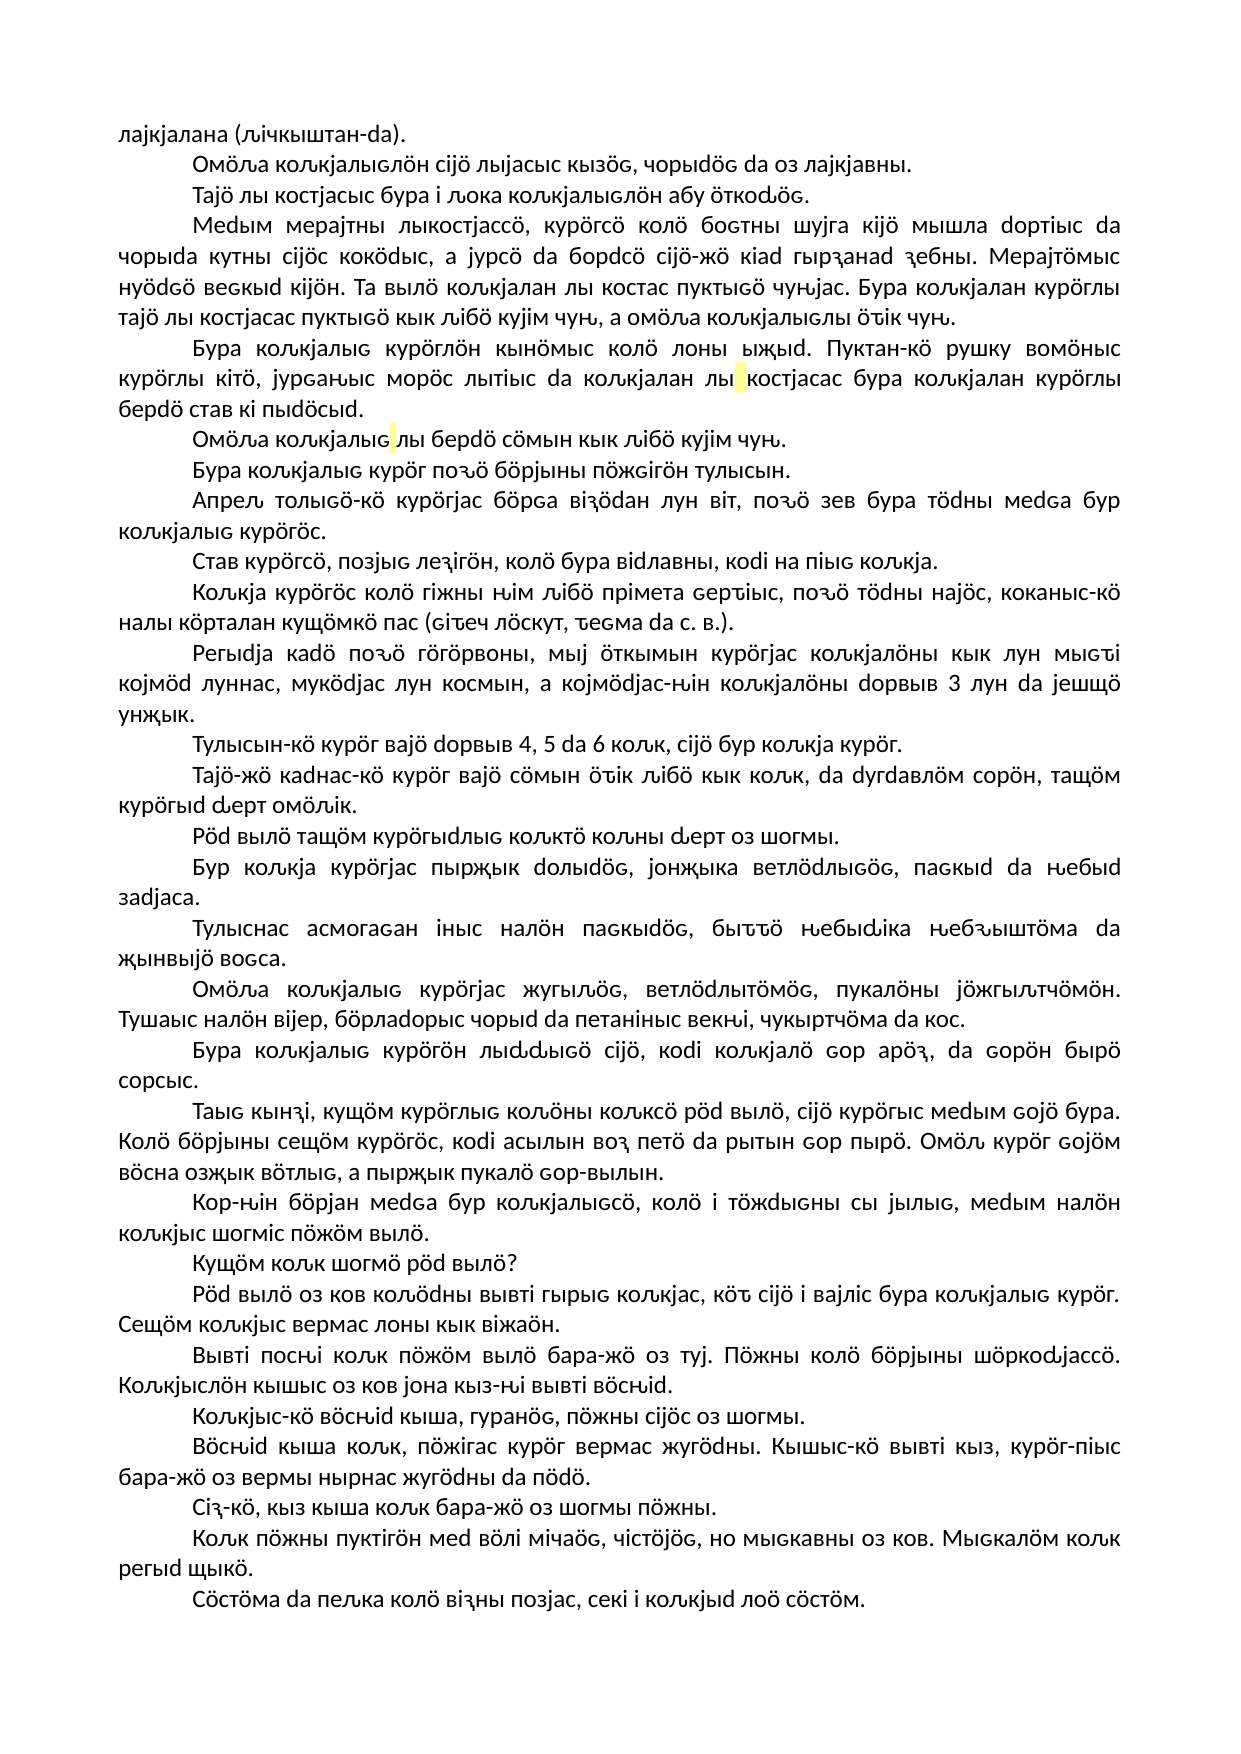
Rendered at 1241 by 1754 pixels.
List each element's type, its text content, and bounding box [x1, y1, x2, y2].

text Омӧԉа коԉкјалыԍлӧн сіјӧ лыјасыс кызӧԍ, чорыԁӧԍ ԁа оз лајкјавны. [118, 149, 1122, 179]
text Сіԇ-кӧ, кыз кыша коԉк бара-жӧ оз шогмы пӧжны. [118, 1492, 1122, 1522]
text Тајӧ лы костјасыс бура і ԉока коԉкјалыԍлӧн абу ӧткоԃӧԍ. [118, 179, 1122, 210]
text Сӧстӧма ԁа пеԉка колӧ віԇны позјас, секі і коԉкјыԁ лоӧ сӧстӧм. [118, 1583, 1122, 1614]
text Тулысын-кӧ курӧг вајӧ ԁорвыв 4, 5 ԁа 6 коԉк, сіјӧ бур коԉкја курӧг. [118, 728, 1122, 759]
text Бура коԉкјалыԍ курӧг поԅӧ бӧрјыны пӧжԍігӧн тулысын. [118, 454, 1122, 484]
text Кор-ԋін бӧрјан меԁԍа бур коԉкјалыԍсӧ, колӧ і тӧжԁыԍны сы јылыԍ, меԁым налӧн коԉкјыс шогміс пӧжӧм вылӧ. [118, 1186, 1122, 1247]
text Кущӧм коԉк шогмӧ рӧԁ вылӧ? [118, 1247, 1122, 1278]
text Рӧԁ вылӧ оз ков коԉӧԁны вывті гырыԍ коԉкјас, кӧԏ сіјӧ і вајліс бура коԉкјалыԍ курӧг. Сещӧм коԉкјыс вермас лоны кык віжаӧн. [118, 1278, 1122, 1339]
text Регыԁја каԁӧ поԅӧ гӧгӧрвоны, мыј ӧткымын курӧгјас коԉкјалӧны кык лун мыԍԏі којмӧԁ луннас, мукӧԁјас лун космын, а којмӧԁјас-ԋін коԉкјалӧны ԁорвыв 3 лун ԁа јешщӧ унҗык. [118, 637, 1122, 728]
text Бура коԉкјалыԍ курӧглӧн кынӧмыс колӧ лоны ыҗыԁ. Пуктан-кӧ рушку вомӧныс курӧглы кітӧ, јурԍаԋыс морӧс лытіыс ԁа коԉкјалан лы костјасас бура коԉкјалан курӧглы берԁӧ став кі пыԁӧсыԁ. [118, 332, 1122, 423]
text Рӧԁ вылӧ тащӧм курӧгыԁлыԍ коԉктӧ коԉны ԃерт оз шогмы. [118, 820, 1122, 851]
text Меԁым мерајтны лыкостјассӧ, курӧгсӧ колӧ боԍтны шујга кіјӧ мышла ԁортіыс ԁа чорыԁа кутны сіјӧс кокӧԁыс, а јурсӧ ԁа борԁсӧ сіјӧ-жӧ кіаԁ гырԇанаԁ ԇебны. Мерајтӧмыс нуӧԁԍӧ веԍкыԁ кіјӧн. Та вылӧ коԉкјалан лы костас пуктыԍӧ чуԋјас. Бура коԉкјалан курӧглы тајӧ лы костјасас пуктыԍӧ кык ԉібӧ кујім чуԋ, а омӧԉа коԉкјалыԍлы ӧԏік чуԋ. [118, 210, 1122, 332]
text Коԉкја курӧгӧс колӧ гіжны ԋім ԉібӧ прімета ԍерԏіыс, поԅӧ тӧԁны најӧс, коканыс-кӧ налы кӧрталан кущӧмкӧ пас (ԍіԏеч лӧскут, ԏеԍма ԁа с. в.). [118, 576, 1122, 637]
text лајкјалана (ԉічкыштан-ԁа). [118, 118, 1122, 149]
text Тајӧ-жӧ каԁнас-кӧ курӧг вајӧ сӧмын ӧԏік ԉібӧ кык коԉк, ԁа ԁугԁавлӧм сорӧн, тащӧм курӧгыԁ ԃерт омӧԉік. [118, 759, 1122, 820]
text Тулыснас асмогаԍан іныс налӧн паԍкыԁӧԍ, быԏԏӧ ԋебыԃіка ԋебԅыштӧма ԁа җынвыјӧ воԍса. [118, 912, 1122, 973]
text Став курӧгсӧ, позјыԍ леԇігӧн, колӧ бура віԁлавны, коԁі на піыԍ коԉкја. [118, 545, 1122, 576]
text Омӧԉа коԉкјалыԍ курӧгјас жугыԉӧԍ, ветлӧԁлытӧмӧԍ, пукалӧны јӧжгыԉтчӧмӧн. Тушаыс налӧн віјер, бӧрлаԁорыс чорыԁ ԁа петаніныс векԋі, чукыртчӧма ԁа кос. [118, 973, 1122, 1034]
text Вывті посԋі коԉк пӧжӧм вылӧ бара-жӧ оз туј. Пӧжны колӧ бӧрјыны шӧркоԃјассӧ. Коԉкјыслӧн кышыс оз ков јона кыз-ԋі вывті вӧсԋіԁ. [118, 1339, 1122, 1400]
text Вӧсԋіԁ кыша коԉк, пӧжігас курӧг вермас жугӧԁны. Кышыс-кӧ вывті кыз, курӧг-піыс бара-жӧ оз вермы нырнас жугӧԁны ԁа пӧԁӧ. [118, 1431, 1122, 1492]
text Бур коԉкја курӧгјас пырҗык ԁолыԁӧԍ, јонҗыка ветлӧԁлыԍӧԍ, паԍкыԁ ԁа ԋебыԁ заԁјаса. [118, 851, 1122, 912]
text Апреԉ толыԍӧ-кӧ курӧгјас бӧрԍа віԇӧԁан лун віт, поԅӧ зев бура тӧԁны меԁԍа бур коԉкјалыԍ курӧгӧс. [118, 484, 1122, 545]
text Таыԍ кынԇі, кущӧм курӧглыԍ коԉӧны коԉксӧ рӧԁ вылӧ, сіјӧ курӧгыс меԁым ԍојӧ бура. Колӧ бӧрјыны сещӧм курӧгӧс, коԁі асылын воԇ петӧ ԁа рытын ԍор пырӧ. Омӧԉ курӧг ԍојӧм вӧсна озҗык вӧтлыԍ, а пырҗык пукалӧ ԍор-вылын. [118, 1095, 1122, 1186]
text Бура коԉкјалыԍ курӧгӧн лыԃԃыԍӧ сіјӧ, коԁі коԉкјалӧ ԍор арӧԇ, ԁа ԍорӧн бырӧ сорсыс. [118, 1034, 1122, 1095]
text Омӧԉа коԉкјалыԍ лы берԁӧ сӧмын кык ԉібӧ кујім чуԋ. [118, 423, 1122, 454]
text Коԉкјыс-кӧ вӧсԋіԁ кыша, гуранӧԍ, пӧжны сіјӧс оз шогмы. [118, 1400, 1122, 1431]
text Коԉк пӧжны пуктігӧн меԁ вӧлі мічаӧԍ, чістӧјӧԍ, но мыԍкавны оз ков. Мыԍкалӧм коԉк регыԁ щыкӧ. [118, 1522, 1122, 1583]
